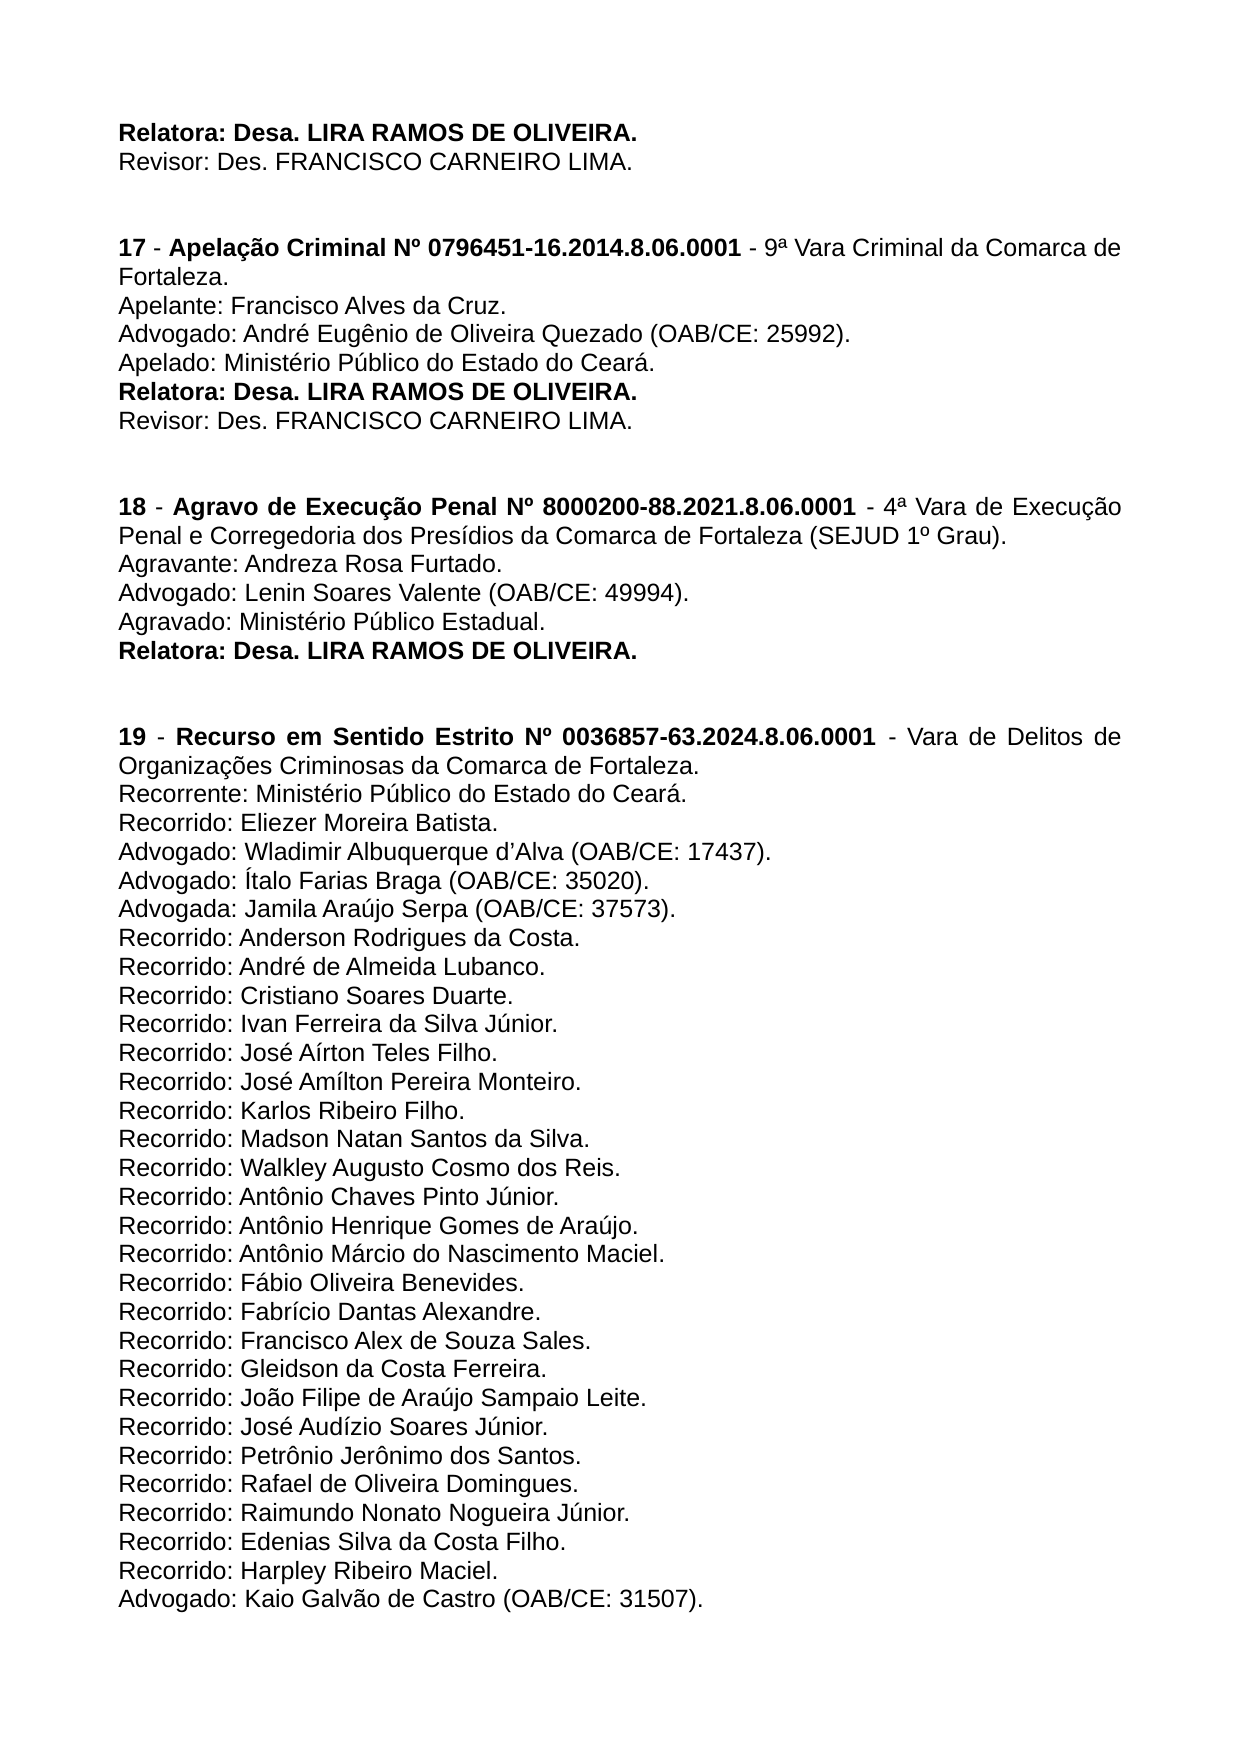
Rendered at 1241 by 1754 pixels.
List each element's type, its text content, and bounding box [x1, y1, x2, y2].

text Recorrido: Gleidson da Costa Ferreira. [118, 1354, 1122, 1383]
text Recorrido: Petrônio Jerônimo dos Santos. [118, 1441, 1122, 1469]
text Recorrido: Antônio Márcio do Nascimento Maciel. [118, 1239, 1122, 1268]
text Recorrente: Ministério Público do Estado do Ceará. [118, 779, 1122, 808]
text Advogada: Jamila Araújo Serpa (OAB/CE: 37573). [118, 894, 1122, 923]
text Recorrido: João Filipe de Araújo Sampaio Leite. [118, 1383, 1122, 1412]
text Revisor: Des. FRANCISCO CARNEIRO LIMA. [118, 406, 1122, 434]
text Recorrido: Rafael de Oliveira Domingues. [118, 1469, 1122, 1498]
text Recorrido: Walkley Augusto Cosmo dos Reis. [118, 1153, 1122, 1182]
text Recorrido: Madson Natan Santos da Silva. [118, 1124, 1122, 1153]
text Advogado: Lenin Soares Valente (OAB/CE: 49994). [118, 578, 1122, 607]
text 19 - Recurso em Sentido Estrito Nº 0036857-63.2024.8.06.0001 - Vara de Delitos de Organizações Criminosas da Comarca de Fortaleza. [118, 722, 1122, 779]
text Relatora: Desa. LIRA RAMOS DE OLIVEIRA. [118, 118, 1122, 147]
text Recorrido: Antônio Chaves Pinto Júnior. [118, 1182, 1122, 1211]
text Advogado: Kaio Galvão de Castro (OAB/CE: 31507). [118, 1584, 1122, 1613]
text Recorrido: Fábio Oliveira Benevides. [118, 1268, 1122, 1297]
text Apelado: Ministério Público do Estado do Ceará. [118, 348, 1122, 377]
text Recorrido: Edenias Silva da Costa Filho. [118, 1527, 1122, 1556]
text Relatora: Desa. LIRA RAMOS DE OLIVEIRA. [118, 636, 1122, 664]
text Advogado: André Eugênio de Oliveira Quezado (OAB/CE: 25992). [118, 319, 1122, 348]
text Agravado: Ministério Público Estadual. [118, 607, 1122, 636]
text Recorrido: José Audízio Soares Júnior. [118, 1412, 1122, 1441]
text Relatora: Desa. LIRA RAMOS DE OLIVEIRA. [118, 377, 1122, 406]
text 18 - Agravo de Execução Penal Nº 8000200-88.2021.8.06.0001 - 4ª Vara de Execução Penal e Corregedoria dos Presídios da Comarca de Fortaleza (SEJUD 1º Grau). [118, 492, 1122, 549]
text 17 - Apelação Criminal Nº 0796451-16.2014.8.06.0001 - 9ª Vara Criminal da Comarca de Fortaleza. [118, 233, 1122, 291]
text Recorrido: Cristiano Soares Duarte. [118, 981, 1122, 1009]
text Recorrido: Antônio Henrique Gomes de Araújo. [118, 1211, 1122, 1239]
text Recorrido: Fabrício Dantas Alexandre. [118, 1297, 1122, 1326]
text Recorrido: Francisco Alex de Souza Sales. [118, 1326, 1122, 1354]
text Recorrido: Eliezer Moreira Batista. [118, 808, 1122, 837]
text Recorrido: André de Almeida Lubanco. [118, 952, 1122, 981]
text Recorrido: Karlos Ribeiro Filho. [118, 1096, 1122, 1124]
text Recorrido: José Amílton Pereira Monteiro. [118, 1067, 1122, 1096]
text Recorrido: José Aírton Teles Filho. [118, 1038, 1122, 1067]
text Recorrido: Harpley Ribeiro Maciel. [118, 1556, 1122, 1584]
text Advogado: Ítalo Farias Braga (OAB/CE: 35020). [118, 866, 1122, 894]
text Agravante: Andreza Rosa Furtado. [118, 549, 1122, 578]
text Recorrido: Ivan Ferreira da Silva Júnior. [118, 1009, 1122, 1038]
text Recorrido: Anderson Rodrigues da Costa. [118, 923, 1122, 952]
text Revisor: Des. FRANCISCO CARNEIRO LIMA. [118, 147, 1122, 176]
text Apelante: Francisco Alves da Cruz. [118, 291, 1122, 319]
text Recorrido: Raimundo Nonato Nogueira Júnior. [118, 1498, 1122, 1527]
text Advogado: Wladimir Albuquerque d’Alva (OAB/CE: 17437). [118, 837, 1122, 866]
